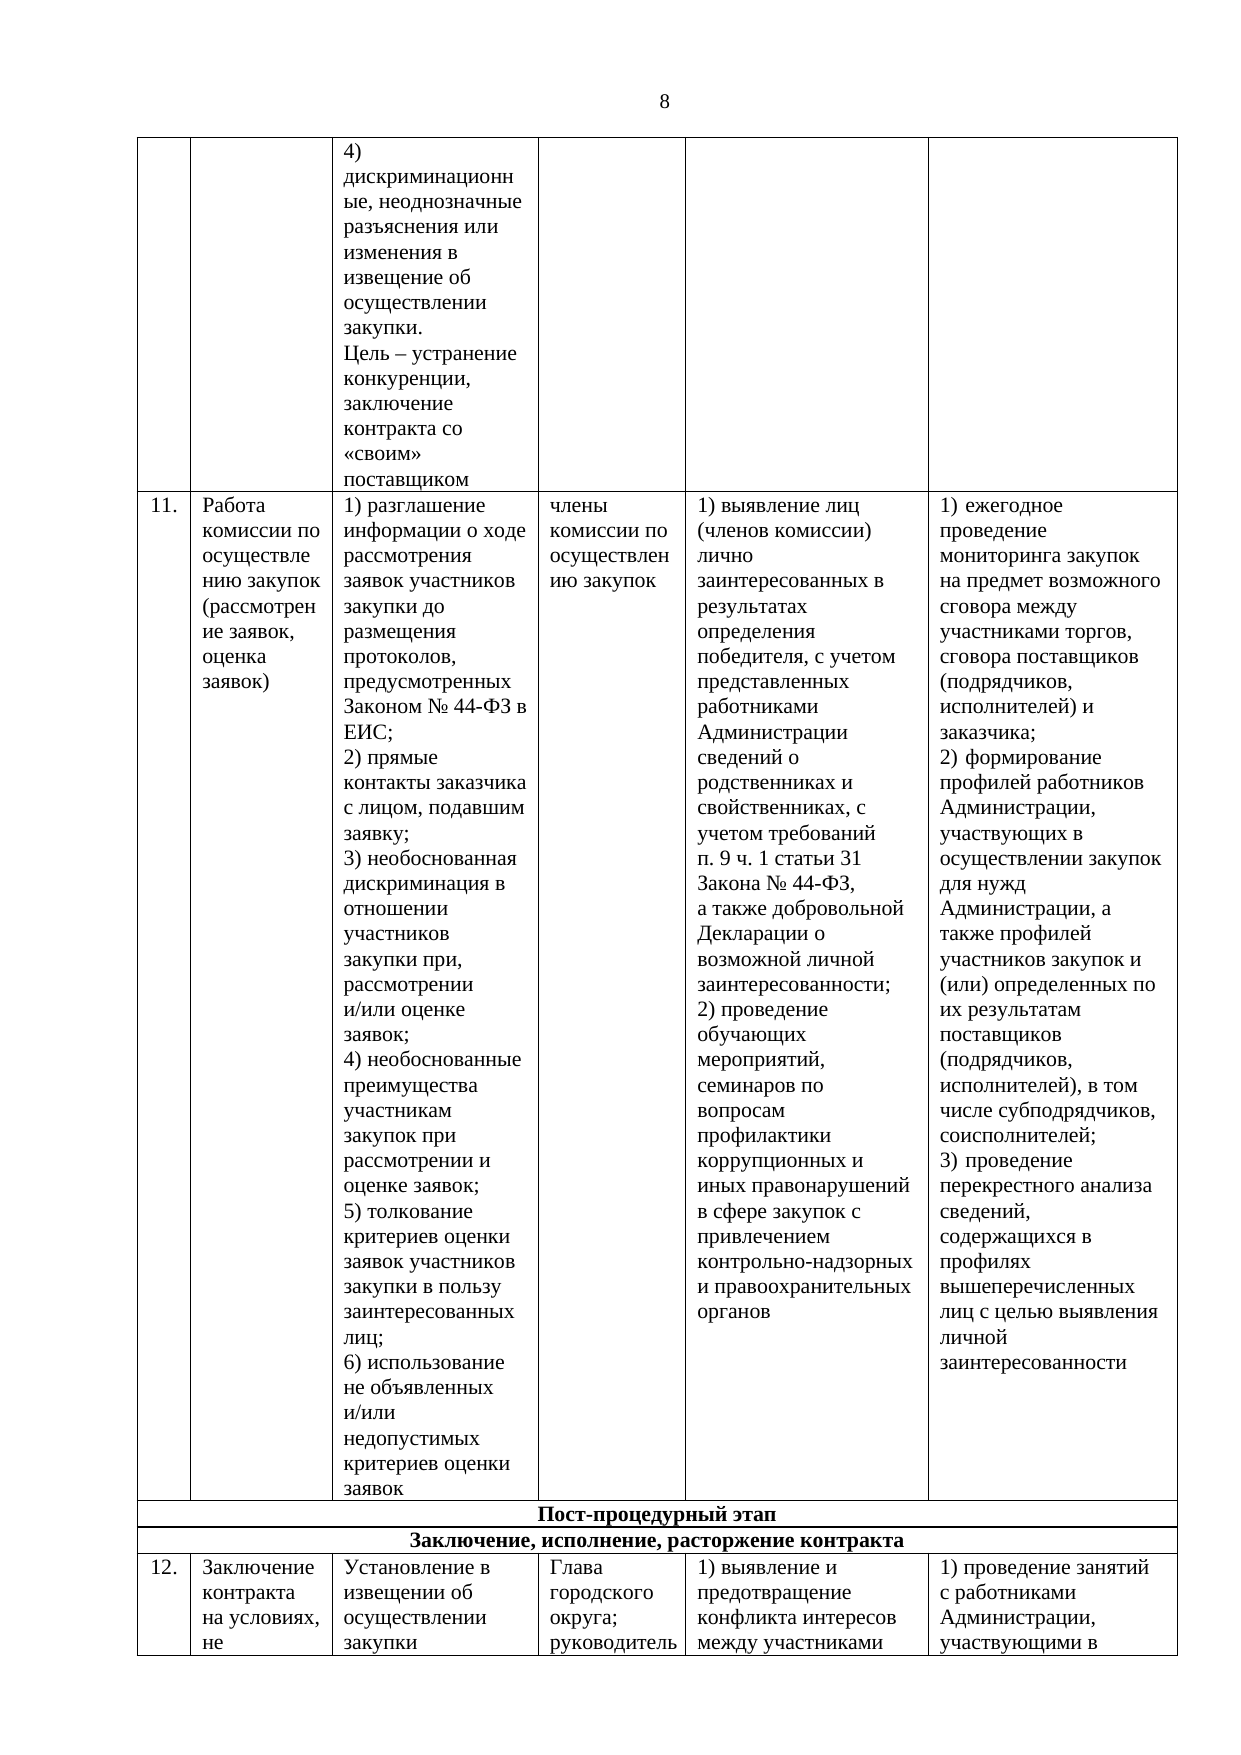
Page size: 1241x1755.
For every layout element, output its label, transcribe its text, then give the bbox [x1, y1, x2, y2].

table_cell [138, 138, 190, 491]
table_cell члены комиссии по осуществлению закупок [539, 492, 685, 1500]
table_cell 1) выявление лиц (членов комиссии) лично заинтересованных в результатах определения победителя, с учетом представленных работниками Администрации сведений о родственниках и свойственниках, с учетом требований п. 9 ч. 1 статьи 31 Закона № 44-ФЗ, а также добровольной Декларации о возможной личной заинтересованности; 2) проведение обучающих мероприятий, семинаров по вопросам профилактики коррупционных и иных правонарушений в сфере закупок с привлечением контрольно-надзорных и правоохранительных органов [686, 492, 928, 1500]
table_cell [929, 138, 1177, 491]
table_cell 1) разглашение информации о ходе рассмотрения заявок участников закупки до размещения протоколов, предусмотренных Законом № 44-ФЗ в ЕИС; 2) прямые контакты заказчика с лицом, подавшим заявку; 3) необоснованная дискриминация в отношении участников закупки при, рассмотрении и/или оценке заявок; 4) необоснованные преимущества участникам закупок при рассмотрении и оценке заявок; 5) толкование критериев оценки заявок участников закупки в пользу заинтересованных лиц; 6) использование не объявленных и/или недопустимых критериев оценки заявок [333, 492, 538, 1500]
table_cell [191, 138, 332, 491]
table_cell Глава городского округа; руководитель [539, 1554, 685, 1654]
table_cell 12. [138, 1554, 190, 1654]
table_cell Установление в извещении об осуществлении закупки [333, 1554, 538, 1654]
table_cell [539, 138, 685, 491]
table_cell 11. [138, 492, 190, 1500]
table_cell 1) выявление и предотвращение конфликта интересов между участниками [686, 1554, 928, 1654]
table_cell Заключение, исполнение, расторжение контракта [138, 1528, 1177, 1553]
table_cell 1) проведение занятий с работниками Администрации, участвующими в [929, 1554, 1177, 1654]
table_cell Пост-процедурный этап [138, 1501, 1177, 1526]
table_cell 4) дискриминационные, неоднозначные разъяснения или изменения в извещение об осуществлении закупки. Цель – устранение конкуренции, заключение контракта со «своим» поставщиком [333, 138, 538, 491]
table_cell Работа комиссии по осуществлению закупок (рассмотрение заявок, оценка заявок) [191, 492, 332, 1500]
table_cell [686, 138, 928, 491]
table_cell Заключение контракта на условиях, не [191, 1554, 332, 1654]
table_cell ежегодное проведение мониторинга закупок на предмет возможного сговора между участниками торгов, сговора поставщиков (подрядчиков, исполнителей) и заказчика; формирование профилей работников Администрации, участвующих в осуществлении закупок для нужд Администрации, а также профилей участников закупок и (или) определенных по их результатам поставщиков (подрядчиков, исполнителей), в том числе субподрядчиков, соисполнителей; проведение перекрестного анализа сведений, содержащихся в профилях вышеперечисленных лиц с целью выявления личной заинтересованности [929, 492, 1177, 1500]
